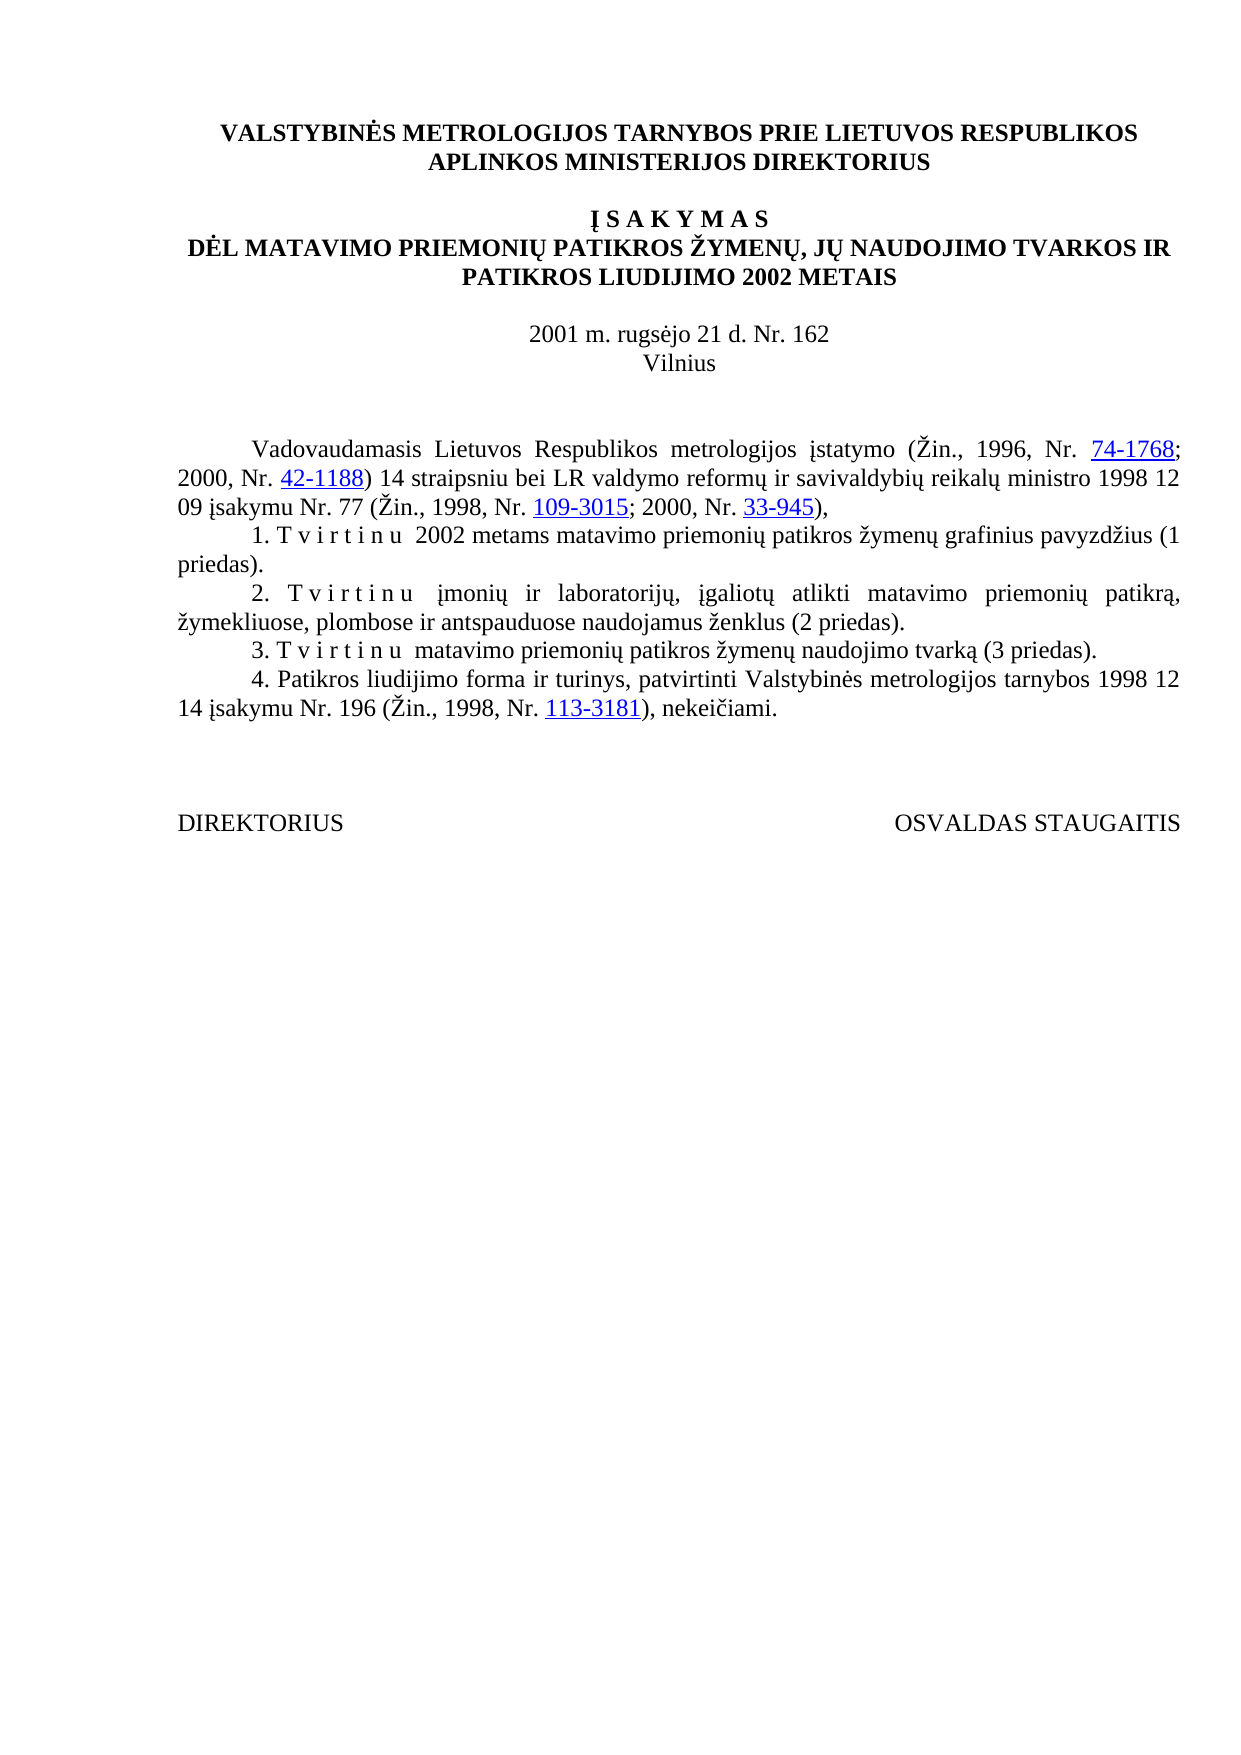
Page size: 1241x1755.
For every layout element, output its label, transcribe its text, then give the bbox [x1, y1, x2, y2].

text DĖL MATAVIMO PRIEMONIŲ PATIKROS ŽYMENŲ, JŲ NAUDOJIMO TVARKOS IR PATIKROS LIUDIJIMO 2002 METAIS [177, 233, 1181, 291]
text 4. Patikros liudijimo forma ir turinys, patvirtinti Valstybinės metrologijos tarnybos 1998 12 14 įsakymu Nr. 196 (Žin., 1998, Nr. 113-3181), nekeičiami. [177, 664, 1181, 722]
text 2001 m. rugsėjo 21 d. Nr. 162 [177, 319, 1181, 348]
text VALSTYBINĖS METROLOGIJOS TARNYBOS PRIE LIETUVOS RESPUBLIKOS APLINKOS MINISTERIJOS DIREKTORIUS [177, 118, 1181, 176]
text 1. Tvirtinu 2002 metams matavimo priemonių patikros žymenų grafinius pavyzdžius (1 priedas). [177, 521, 1181, 578]
text 2. Tvirtinu įmonių ir laboratorijų, įgaliotų atlikti matavimo priemonių patikrą, žymekliuose, plombose ir antspauduose naudojamus ženklus (2 priedas). [177, 578, 1181, 636]
text 3. Tvirtinu matavimo priemonių patikros žymenų naudojimo tvarką (3 priedas). [177, 636, 1181, 664]
text Vilnius [177, 348, 1181, 377]
text Į S A K Y M A S [177, 204, 1181, 233]
text Vadovaudamasis Lietuvos Respublikos metrologijos įstatymo (Žin., 1996, Nr. 74-1768; 2000, Nr. 42-1188) 14 straipsniu bei LR valdymo reformų ir savivaldybių reikalų ministro 1998 12 09 įsakymu Nr. 77 (Žin., 1998, Nr. 109-3015; 2000, Nr. 33-945), [177, 434, 1181, 521]
text DIREKTORIUS OSVALDAS STAUGAITIS [177, 808, 1181, 837]
